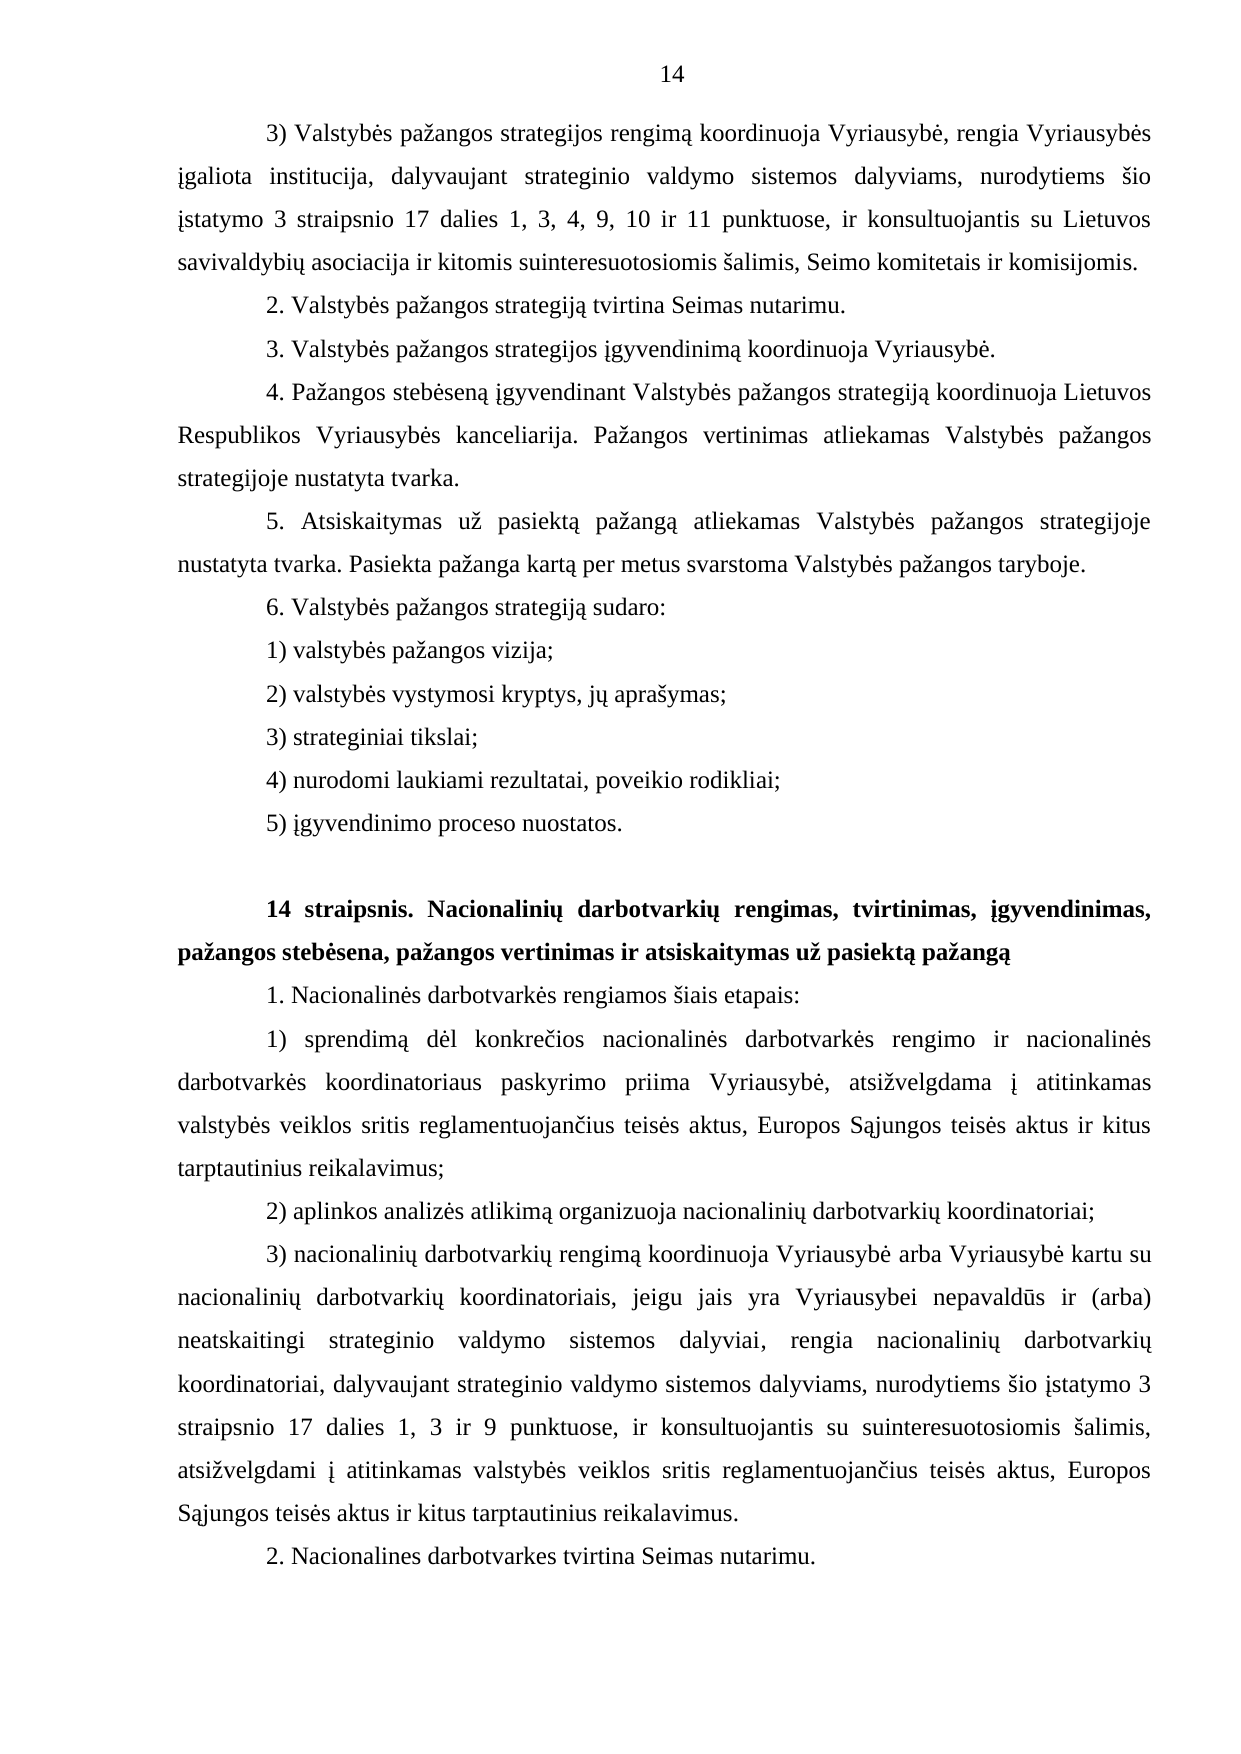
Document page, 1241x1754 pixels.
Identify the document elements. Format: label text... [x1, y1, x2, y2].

text 1. Nacionalinės darbotvarkės rengiamos šiais etapais: [177, 981, 1152, 1009]
text 3. Valstybės pažangos strategijos įgyvendinimą koordinuoja Vyriausybė. [177, 334, 1152, 362]
text 6. Valstybės pažangos strategiją sudaro: [177, 592, 1152, 621]
text 2) valstybės vystymosi kryptys, jų aprašymas; [177, 679, 1152, 707]
text 5) įgyvendinimo proceso nuostatos. [177, 808, 1152, 837]
text 3) strateginiai tikslai; [177, 722, 1152, 751]
text 1) sprendimą dėl konkrečios nacionalinės darbotvarkės rengimo ir nacionalinės darbotvarkės koordinatoriaus paskyrimo priima Vyriausybė, atsižvelgdama į atitinkamas valstybės veiklos sritis reglamentuojančius teisės aktus, Europos Sąjungos teisės aktus ir kitus tarptautinius reikalavimus; [177, 1024, 1152, 1182]
text 14 straipsnis. Nacionalinių darbotvarkių rengimas, tvirtinimas, įgyvendinimas, pažangos stebėsena, pažangos vertinimas ir atsiskaitymas už pasiektą pažangą [177, 894, 1152, 966]
text 5. Atsiskaitymas už pasiektą pažangą atliekamas Valstybės pažangos strategijoje nustatyta tvarka. Pasiekta pažanga kartą per metus svarstoma Valstybės pažangos taryboje. [177, 506, 1152, 578]
text 2) aplinkos analizės atlikimą organizuoja nacionalinių darbotvarkių koordinatoriai; [177, 1196, 1152, 1225]
text 3) nacionalinių darbotvarkių rengimą koordinuoja Vyriausybė arba Vyriausybė kartu su nacionalinių darbotvarkių koordinatoriais, jeigu jais yra Vyriausybei nepavaldūs ir (arba) neatskaitingi strateginio valdymo sistemos dalyviai, rengia nacionalinių darbotvarkių koordinatoriai, dalyvaujant strateginio valdymo sistemos dalyviams, nurodytiems šio įstatymo 3 straipsnio 17 dalies 1, 3 ir 9 punktuose, ir konsultuojantis su suinteresuotosiomis šalimis, atsižvelgdami į atitinkamas valstybės veiklos sritis reglamentuojančius teisės aktus, Europos Sąjungos teisės aktus ir kitus tarptautinius reikalavimus. [177, 1239, 1152, 1527]
text 3) Valstybės pažangos strategijos rengimą koordinuoja Vyriausybė, rengia Vyriausybės įgaliota institucija, dalyvaujant strateginio valdymo sistemos dalyviams, nurodytiems šio įstatymo 3 straipsnio 17 dalies 1, 3, 4, 9, 10 ir 11 punktuose, ir konsultuojantis su Lietuvos savivaldybių asociacija ir kitomis suinteresuotosiomis šalimis, Seimo komitetais ir komisijomis. [177, 118, 1152, 276]
text 4) nurodomi laukiami rezultatai, poveikio rodikliai; [177, 765, 1152, 794]
text 2. Nacionalines darbotvarkes tvirtina Seimas nutarimu. [177, 1541, 1152, 1570]
text 2. Valstybės pažangos strategiją tvirtina Seimas nutarimu. [177, 291, 1152, 319]
text 4. Pažangos stebėseną įgyvendinant Valstybės pažangos strategiją koordinuoja Lietuvos Respublikos Vyriausybės kanceliarija. Pažangos vertinimas atliekamas Valstybės pažangos strategijoje nustatyta tvarka. [177, 377, 1152, 492]
text 1) valstybės pažangos vizija; [177, 636, 1152, 664]
